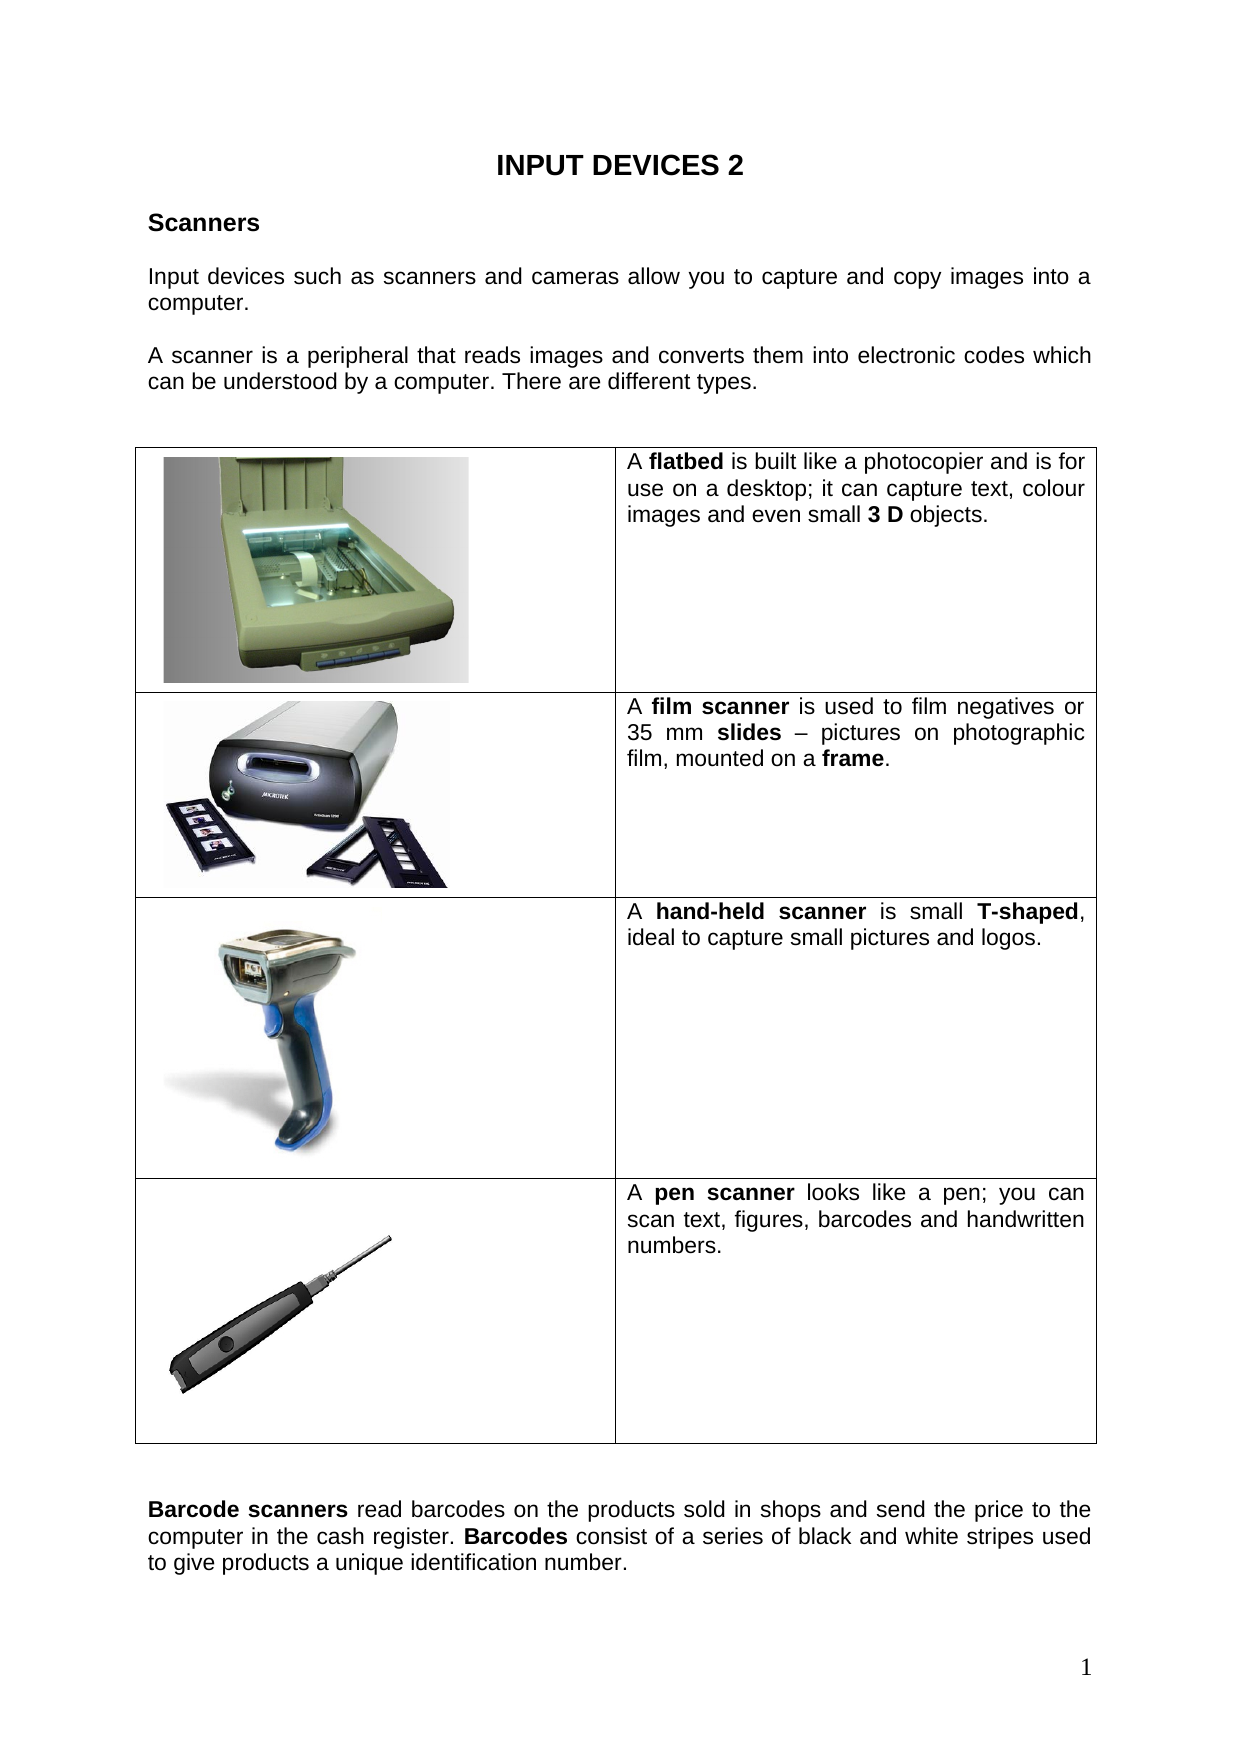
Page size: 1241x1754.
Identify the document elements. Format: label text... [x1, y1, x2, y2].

table_cell [136, 693, 615, 897]
text INPUT DEVICES 2 [148, 148, 1093, 181]
table_cell A hand-held scanner is small T-shaped, ideal to capture small pictures and logos. [616, 898, 1096, 1178]
table_header A flatbed is built like a photocopier and is for use on a desktop; it can capture text, colour images and even small 3 D objects. [616, 448, 1096, 692]
text Scanners [148, 207, 1093, 236]
table_header [136, 448, 615, 692]
picture [163, 457, 469, 683]
text Input devices such as scanners and cameras allow you to capture and copy images into a computer. [148, 263, 1093, 315]
table_cell A pen scanner looks like a pen; you can scan text, figures, barcodes and handwritten numbers. [616, 1179, 1096, 1442]
text A scanner is a peripheral that reads images and converts them into electronic codes which can be understood by a computer. There are different types. [148, 342, 1093, 394]
picture [163, 907, 382, 1170]
table_cell A film scanner is used to film negatives or 35 mm slides – pictures on photographic film, mounted on a frame. [616, 693, 1096, 897]
table_cell [136, 1179, 615, 1442]
table_cell [136, 898, 615, 1178]
text Barcode scanners read barcodes on the products sold in shops and send the price to the computer in the cash register. Barcodes consist of a series of black and white stripes used to give products a unique identification number. [148, 1496, 1093, 1575]
picture [163, 1188, 394, 1434]
picture [163, 701, 450, 888]
